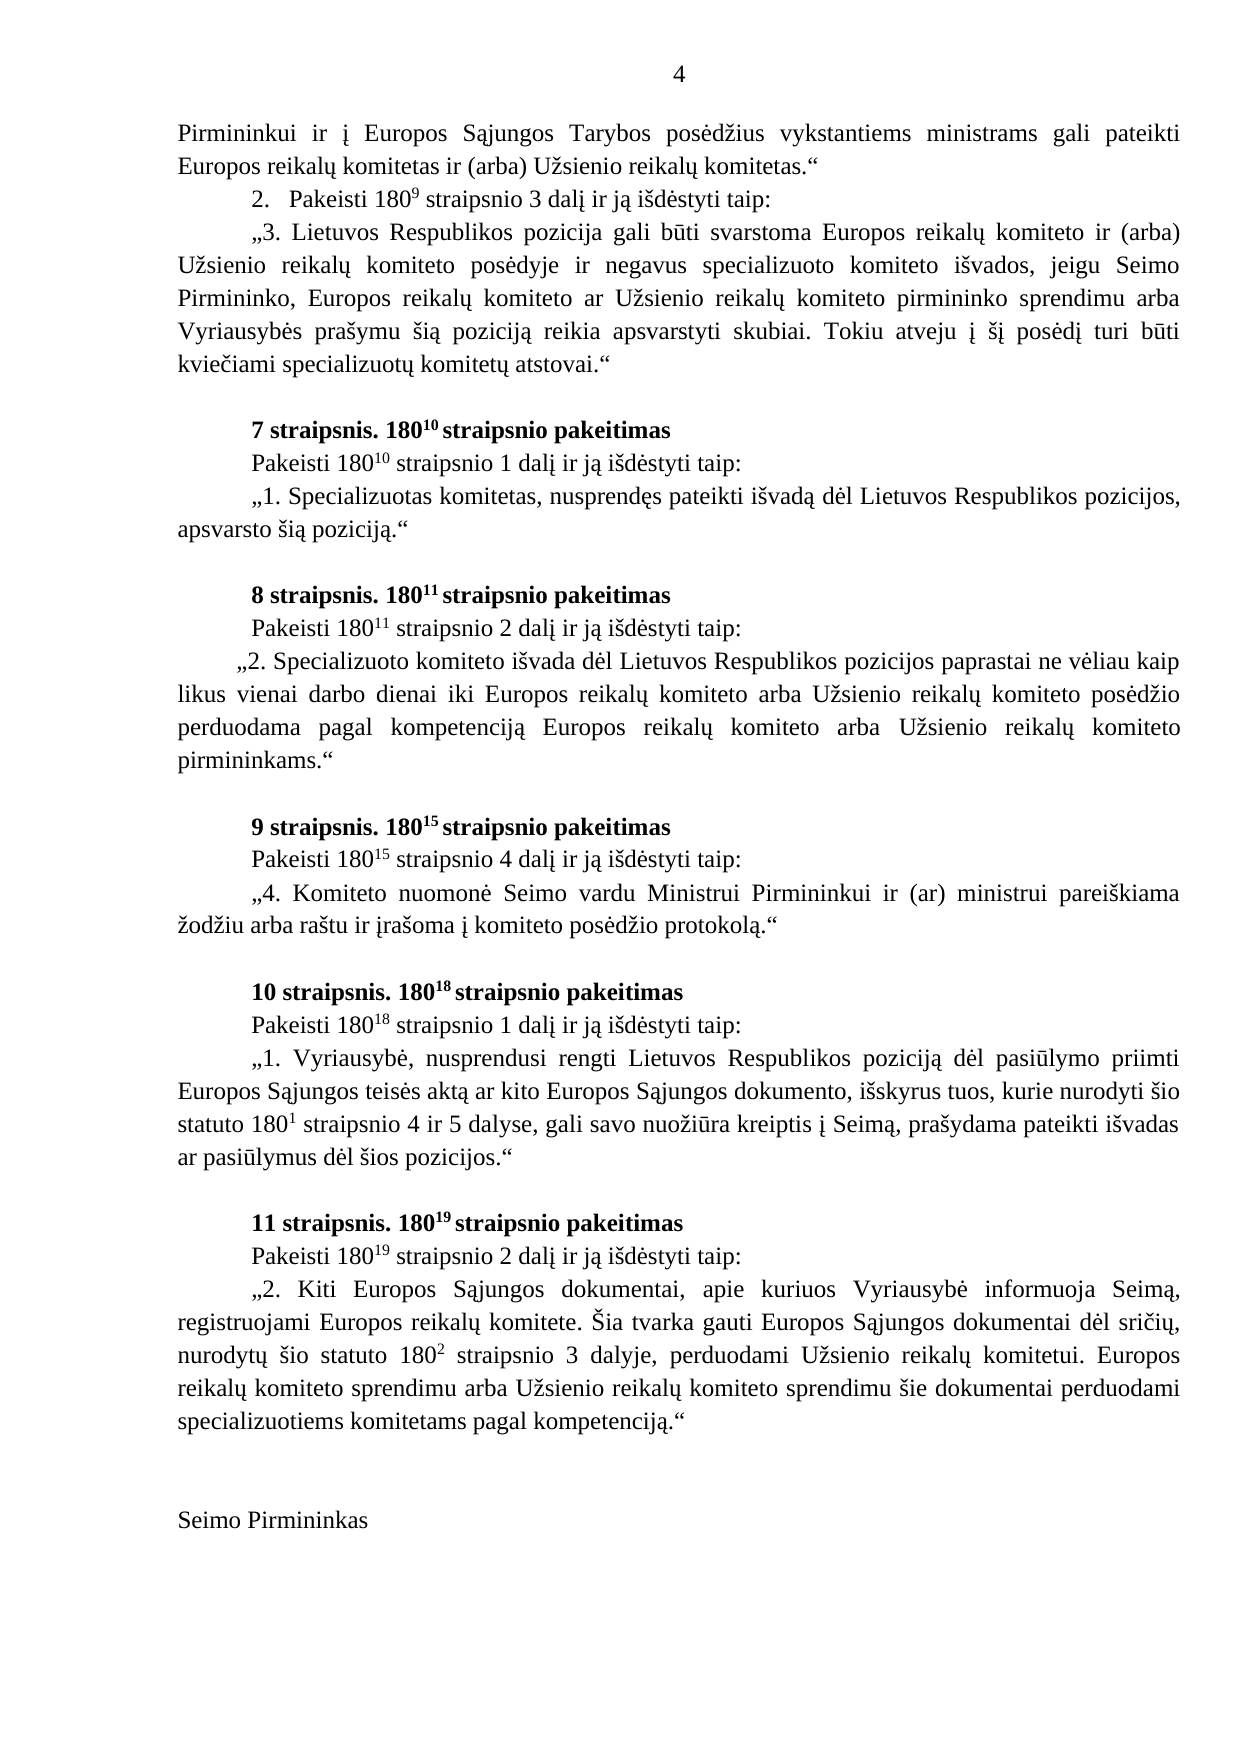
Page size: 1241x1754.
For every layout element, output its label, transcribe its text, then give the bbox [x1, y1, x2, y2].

text Pakeisti 18010 straipsnio 1 dalį ir ją išdėstyti taip: [177, 448, 1181, 477]
text 2. Pakeisti 1809 straipsnio 3 dalį ir ją išdėstyti taip: [251, 184, 1181, 213]
text 10 straipsnis. 18018 straipsnio pakeitimas [177, 977, 1181, 1005]
text 8 straipsnis. 18011 straipsnio pakeitimas [177, 580, 1181, 609]
text „1. Specializuotas komitetas, nusprendęs pateikti išvadą dėl Lietuvos Respublikos pozicijos, apsvarsto šią poziciją.“ [177, 481, 1181, 543]
text „4. Komiteto nuomonė Seimo vardu Ministrui Pirmininkui ir (ar) ministrui pareiškiama žodžiu arba raštu ir įrašoma į komiteto posėdžio protokolą.“ [177, 878, 1181, 939]
text Pakeisti 18018 straipsnio 1 dalį ir ją išdėstyti taip: [177, 1010, 1181, 1038]
text Pakeisti 18011 straipsnio 2 dalį ir ją išdėstyti taip: [177, 613, 1181, 642]
text 9 straipsnis. 18015 straipsnio pakeitimas [177, 812, 1181, 840]
text „2. Kiti Europos Sąjungos dokumentai, apie kuriuos Vyriausybė informuoja Seimą, registruojami Europos reikalų komitete. Šia tvarka gauti Europos Sąjungos dokumentai dėl sričių, nurodytų šio statuto 1802 straipsnio 3 dalyje, perduodami Užsienio reikalų komitetui. Europos reikalų komiteto sprendimu arba Užsienio reikalų komiteto sprendimu šie dokumentai perduodami specializuotiems komitetams pagal kompetenciją.“ [177, 1274, 1181, 1435]
text 7 straipsnis. 18010 straipsnio pakeitimas [177, 415, 1181, 444]
text Pirmininkui ir į Europos Sąjungos Tarybos posėdžius vykstantiems ministrams gali pateikti Europos reikalų komitetas ir (arba) Užsienio reikalų komitetas.“ [177, 118, 1181, 180]
text Pakeisti 18015 straipsnio 4 dalį ir ją išdėstyti taip: [177, 844, 1181, 873]
text „3. Lietuvos Respublikos pozicija gali būti svarstoma Europos reikalų komiteto ir (arba) Užsienio reikalų komiteto posėdyje ir negavus specializuoto komiteto išvados, jeigu Seimo Pirmininko, Europos reikalų komiteto ar Užsienio reikalų komiteto pirmininko sprendimu arba Vyriausybės prašymu šią poziciją reikia apsvarstyti skubiai. Tokiu atveju į šį posėdį turi būti kviečiami specializuotų komitetų atstovai.“ [177, 217, 1181, 378]
text 11 straipsnis. 18019 straipsnio pakeitimas [177, 1208, 1181, 1237]
text „2. Specializuoto komiteto išvada dėl Lietuvos Respublikos pozicijos paprastai ne vėliau kaip likus vienai darbo dienai iki Europos reikalų komiteto arba Užsienio reikalų komiteto posėdžio perduodama pagal kompetenciją Europos reikalų komiteto arba Užsienio reikalų komiteto pirmininkams.“ [177, 646, 1181, 774]
text „1. Vyriausybė, nusprendusi rengti Lietuvos Respublikos poziciją dėl pasiūlymo priimti Europos Sąjungos teisės aktą ar kito Europos Sąjungos dokumento, išskyrus tuos, kurie nurodyti šio statuto 1801 straipsnio 4 ir 5 dalyse, gali savo nuožiūra kreiptis į Seimą, prašydama pateikti išvadas ar pasiūlymus dėl šios pozicijos.“ [177, 1043, 1181, 1171]
text Seimo Pirmininkas [177, 1505, 1181, 1534]
text Pakeisti 18019 straipsnio 2 dalį ir ją išdėstyti taip: [177, 1241, 1181, 1269]
